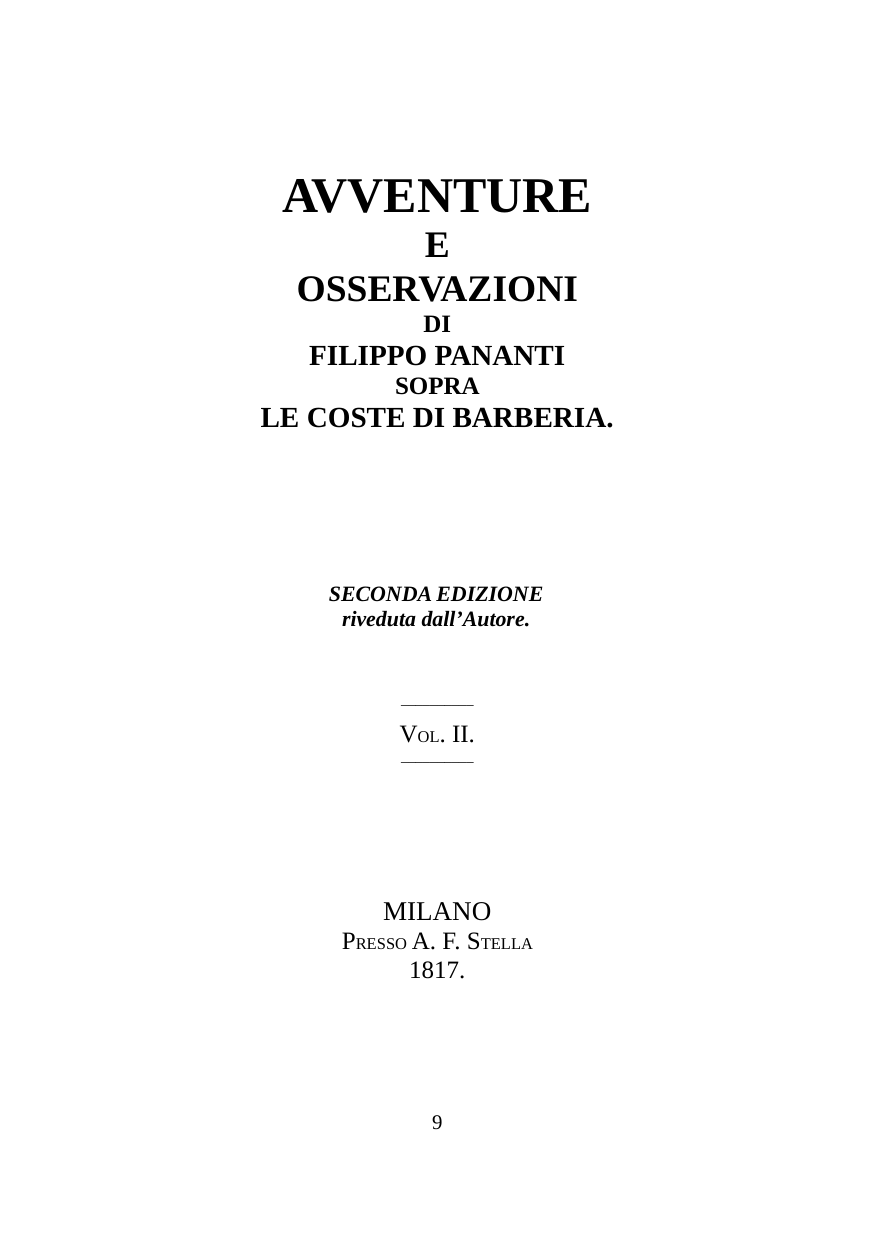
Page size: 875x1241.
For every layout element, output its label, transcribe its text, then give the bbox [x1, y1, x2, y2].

text __________ [106, 691, 768, 719]
text MILANO Presso A. F. Stella 1817. [106, 895, 768, 984]
text SECONDA EDIZIONE riveduta dall’Autore. [106, 581, 768, 632]
text __________ [106, 748, 768, 777]
text Vol. II. [106, 719, 768, 748]
text AVVENTURE E OSSERVAZIONI DI FILIPPO PANANTI SOPRA LE COSTE DI BARBERIA. [106, 165, 768, 434]
